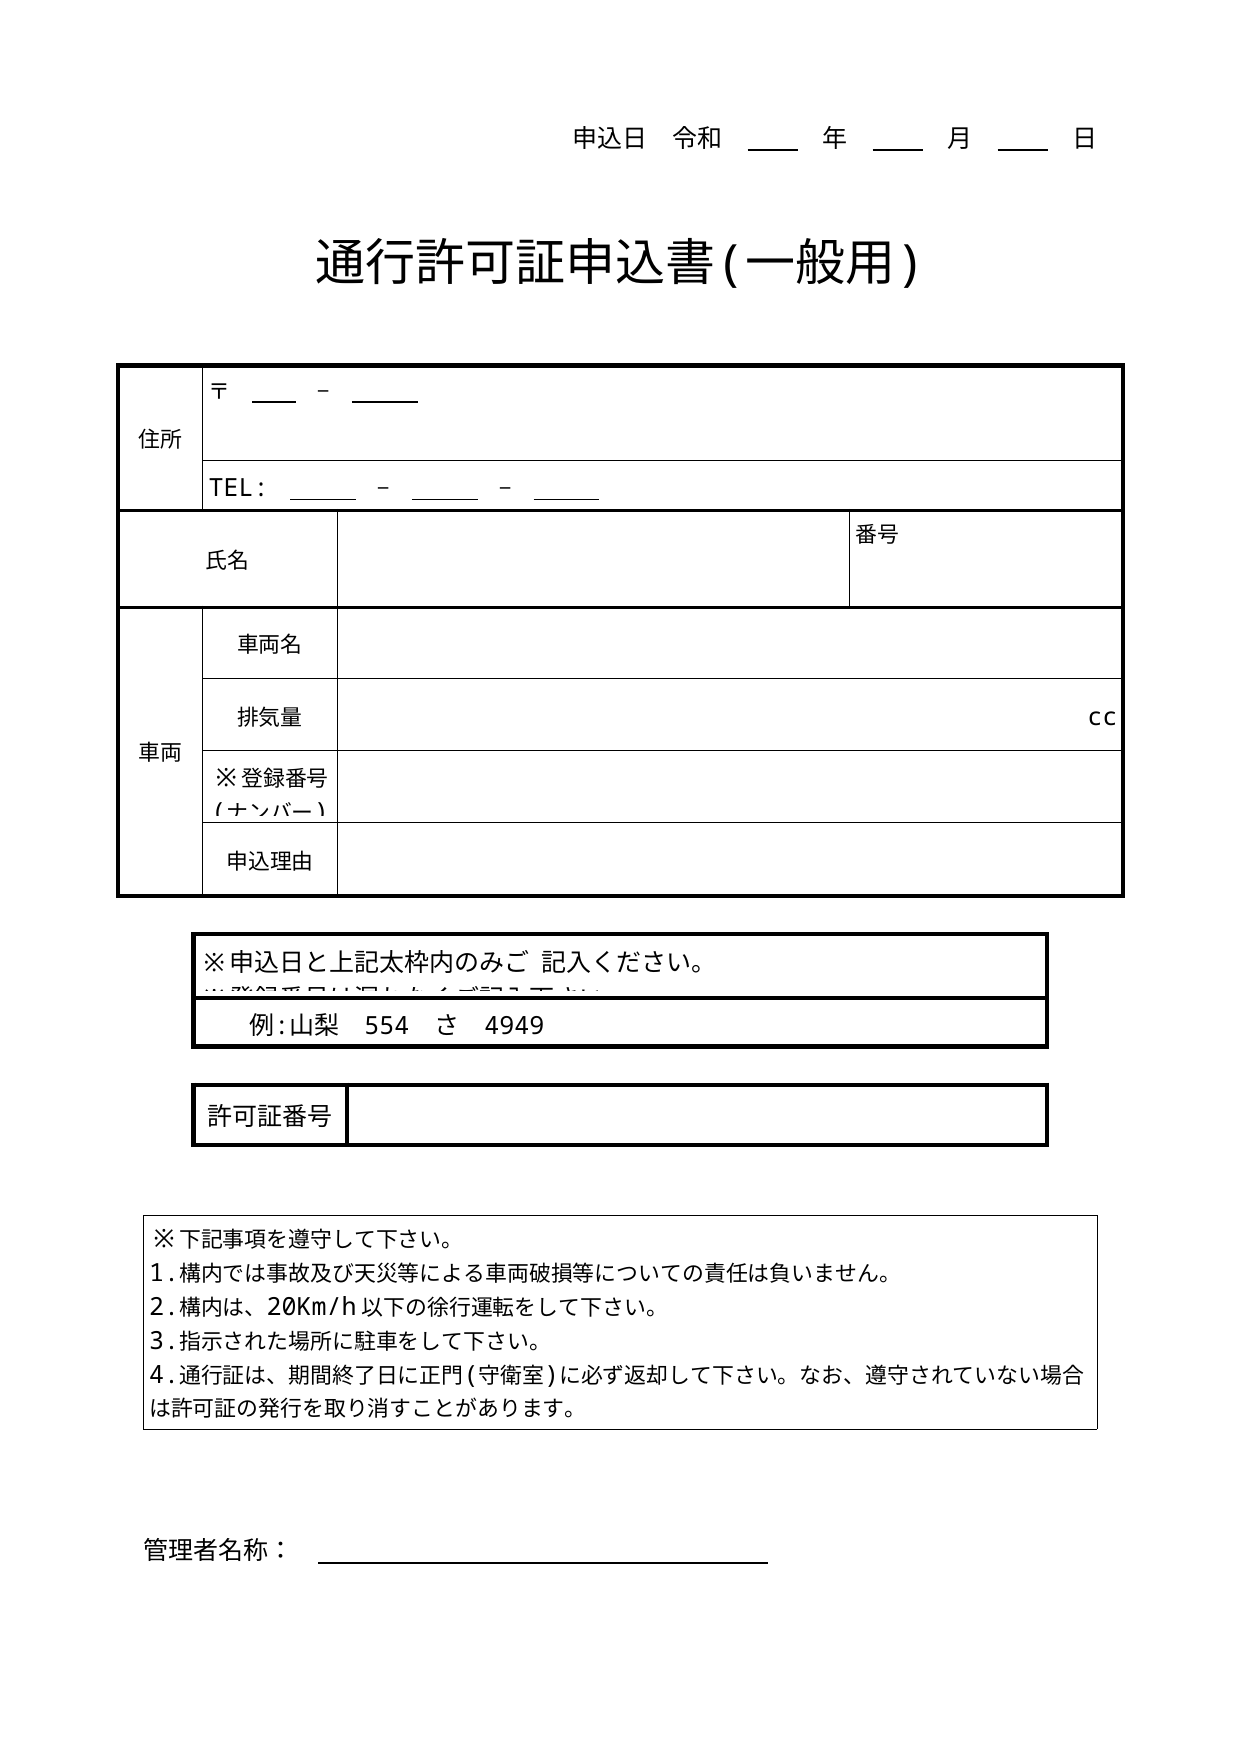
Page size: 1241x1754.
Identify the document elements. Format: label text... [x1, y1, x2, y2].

table_header [349, 1087, 1045, 1143]
table_cell [338, 609, 1121, 678]
table_header ※申込日と上記太枠内のみご 記入ください。 ※登録番号は漏れなくご記入下さい。 [196, 936, 1045, 996]
text 申込日 令和 年 月 日 [118, 118, 1122, 154]
table_cell 番号 [850, 512, 1121, 557]
table_cell cc [338, 679, 1121, 750]
table_header ※下記事項を遵守して下さい。 1.構内では事故及び天災等による車両破損等についての責任は負いません。 2.構内は、20Km/h以下の徐行運転をして下さい。 3.指示された場所に駐車をして下さい。 4.通行証は、期間終了日に正門(守衛室)に必ず返却して下さい。なお、遵守されていない場合は許可証の発行を取り消すことがあります。 [144, 1216, 1097, 1428]
text 通行許可証申込書(一般用) [118, 222, 1122, 295]
table_cell ※登録番号 (ナンバー) [203, 751, 337, 822]
table_cell 車両 [120, 609, 202, 894]
table_cell 車両名 [203, 609, 337, 678]
table_cell [338, 751, 1121, 822]
table_header 〒 − [203, 368, 1121, 412]
table_cell 例:山梨 554 さ 4949 [196, 1000, 1045, 1044]
table_header 許可証番号 [196, 1087, 345, 1143]
table_cell [203, 412, 1121, 460]
table_header 住所 [120, 368, 202, 509]
table_cell 排気量 [203, 679, 337, 750]
table_cell [338, 512, 849, 606]
text 管理者名称： [118, 1531, 1122, 1567]
table_cell TEL: − − [203, 461, 1121, 509]
table_cell [850, 557, 1121, 606]
table_cell 氏名 [120, 512, 337, 606]
table_cell 申込理由 [203, 823, 337, 894]
table_cell [338, 823, 1121, 894]
